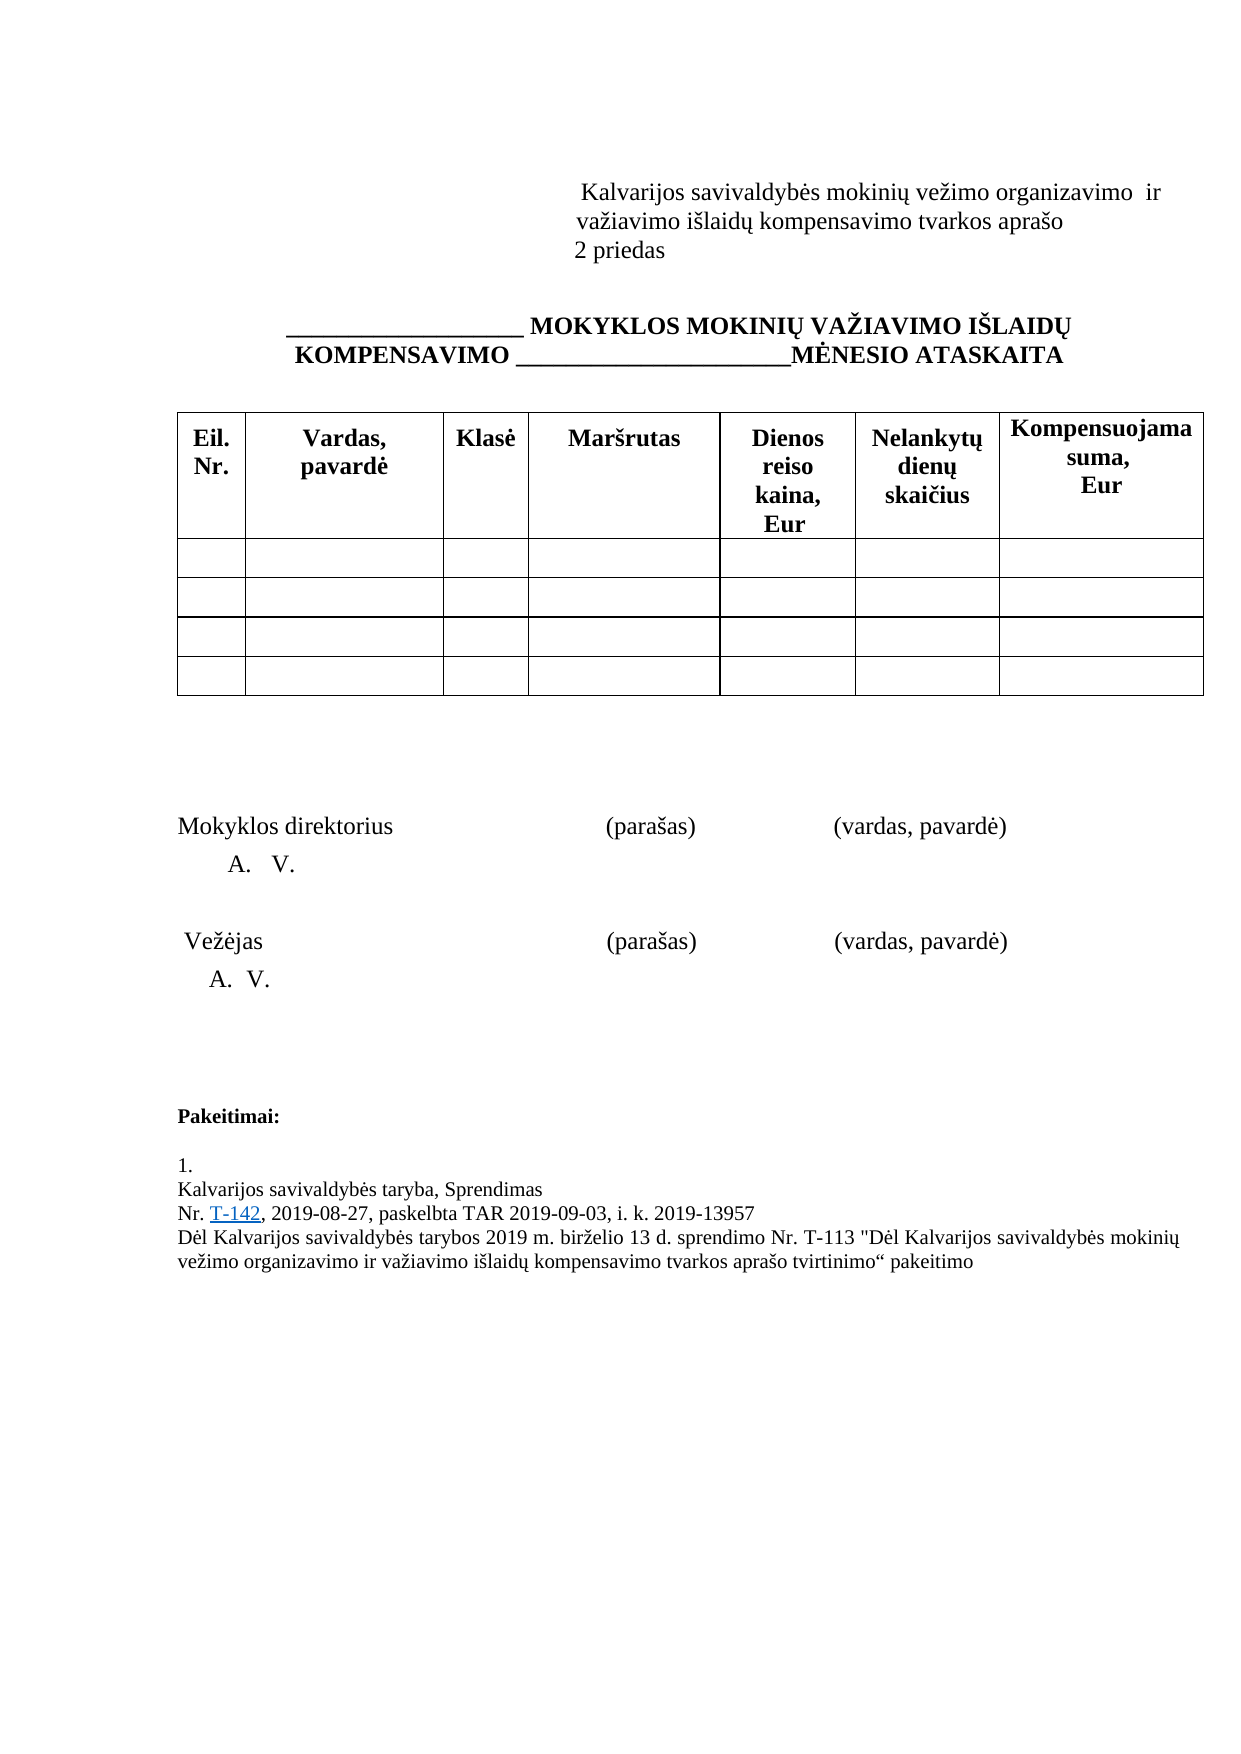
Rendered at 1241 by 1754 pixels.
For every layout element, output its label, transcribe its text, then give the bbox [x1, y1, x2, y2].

text Kalvarijos savivaldybės taryba, Sprendimas [177, 1177, 1181, 1201]
table_cell [444, 618, 528, 656]
table_cell [444, 578, 528, 616]
table_header Maršrutas [529, 413, 719, 538]
table_cell [529, 618, 719, 656]
table_header Vardas, pavardė [246, 413, 443, 538]
table_cell [246, 539, 443, 577]
text Mokyklos direktorius (parašas) (vardas, pavardė) [177, 811, 1181, 839]
table_cell [529, 539, 719, 577]
table_cell [178, 578, 245, 616]
table_cell [444, 657, 528, 695]
table_cell [721, 539, 855, 577]
table_cell [1000, 539, 1203, 577]
table_cell [1000, 618, 1203, 656]
table_cell [246, 657, 443, 695]
text Nr. T-142, 2019-08-27, paskelbta TAR 2019-09-03, i. k. 2019-13957 [177, 1201, 1181, 1225]
table_cell [1000, 578, 1203, 616]
table_header Dienos reiso kaina, Eur [721, 413, 855, 538]
table_cell [246, 578, 443, 616]
table_header Kompensuojama suma, Eur [1000, 413, 1203, 538]
table_cell [529, 657, 719, 695]
table_header Nelankytų dienų skaičius [856, 413, 999, 538]
text ___________________ MOKYKLOS MOKINIŲ VAŽIAVIMO IŠLAIDŲ KOMPENSAVIMO ______________________MĖNESIO ATASKAITA [177, 311, 1181, 369]
table_cell [178, 539, 245, 577]
table_cell [856, 657, 999, 695]
table_cell [178, 618, 245, 656]
text 2 priedas [552, 235, 1181, 263]
table_cell [529, 578, 719, 616]
text Kalvarijos savivaldybės mokinių vežimo organizavimo ir važiavimo išlaidų kompensavimo tvarkos aprašo [576, 177, 1181, 235]
table_cell [856, 539, 999, 577]
text Dėl Kalvarijos savivaldybės tarybos 2019 m. birželio 13 d. sprendimo Nr. T-113 "Dėl Kalvarijos savivaldybės mokinių vežimo organizavimo ir važiavimo išlaidų kompensavimo tvarkos aprašo tvirtinimo“ pakeitimo [177, 1225, 1181, 1273]
table_cell [721, 657, 855, 695]
table_cell [1000, 657, 1203, 695]
table_cell [856, 578, 999, 616]
table_cell [246, 618, 443, 656]
text Pakeitimai: [177, 1104, 1181, 1128]
text A. V. [208, 964, 1181, 993]
text A. V. [227, 849, 1181, 878]
table_cell [444, 539, 528, 577]
table_header Klasė [444, 413, 528, 538]
table_header Eil. Nr. [178, 413, 245, 538]
text Vežėjas (parašas) (vardas, pavardė) [177, 926, 1181, 954]
table_cell [178, 657, 245, 695]
text 1. [177, 1153, 1181, 1177]
table_cell [721, 578, 855, 616]
table_cell [721, 618, 855, 656]
table_cell [856, 618, 999, 656]
